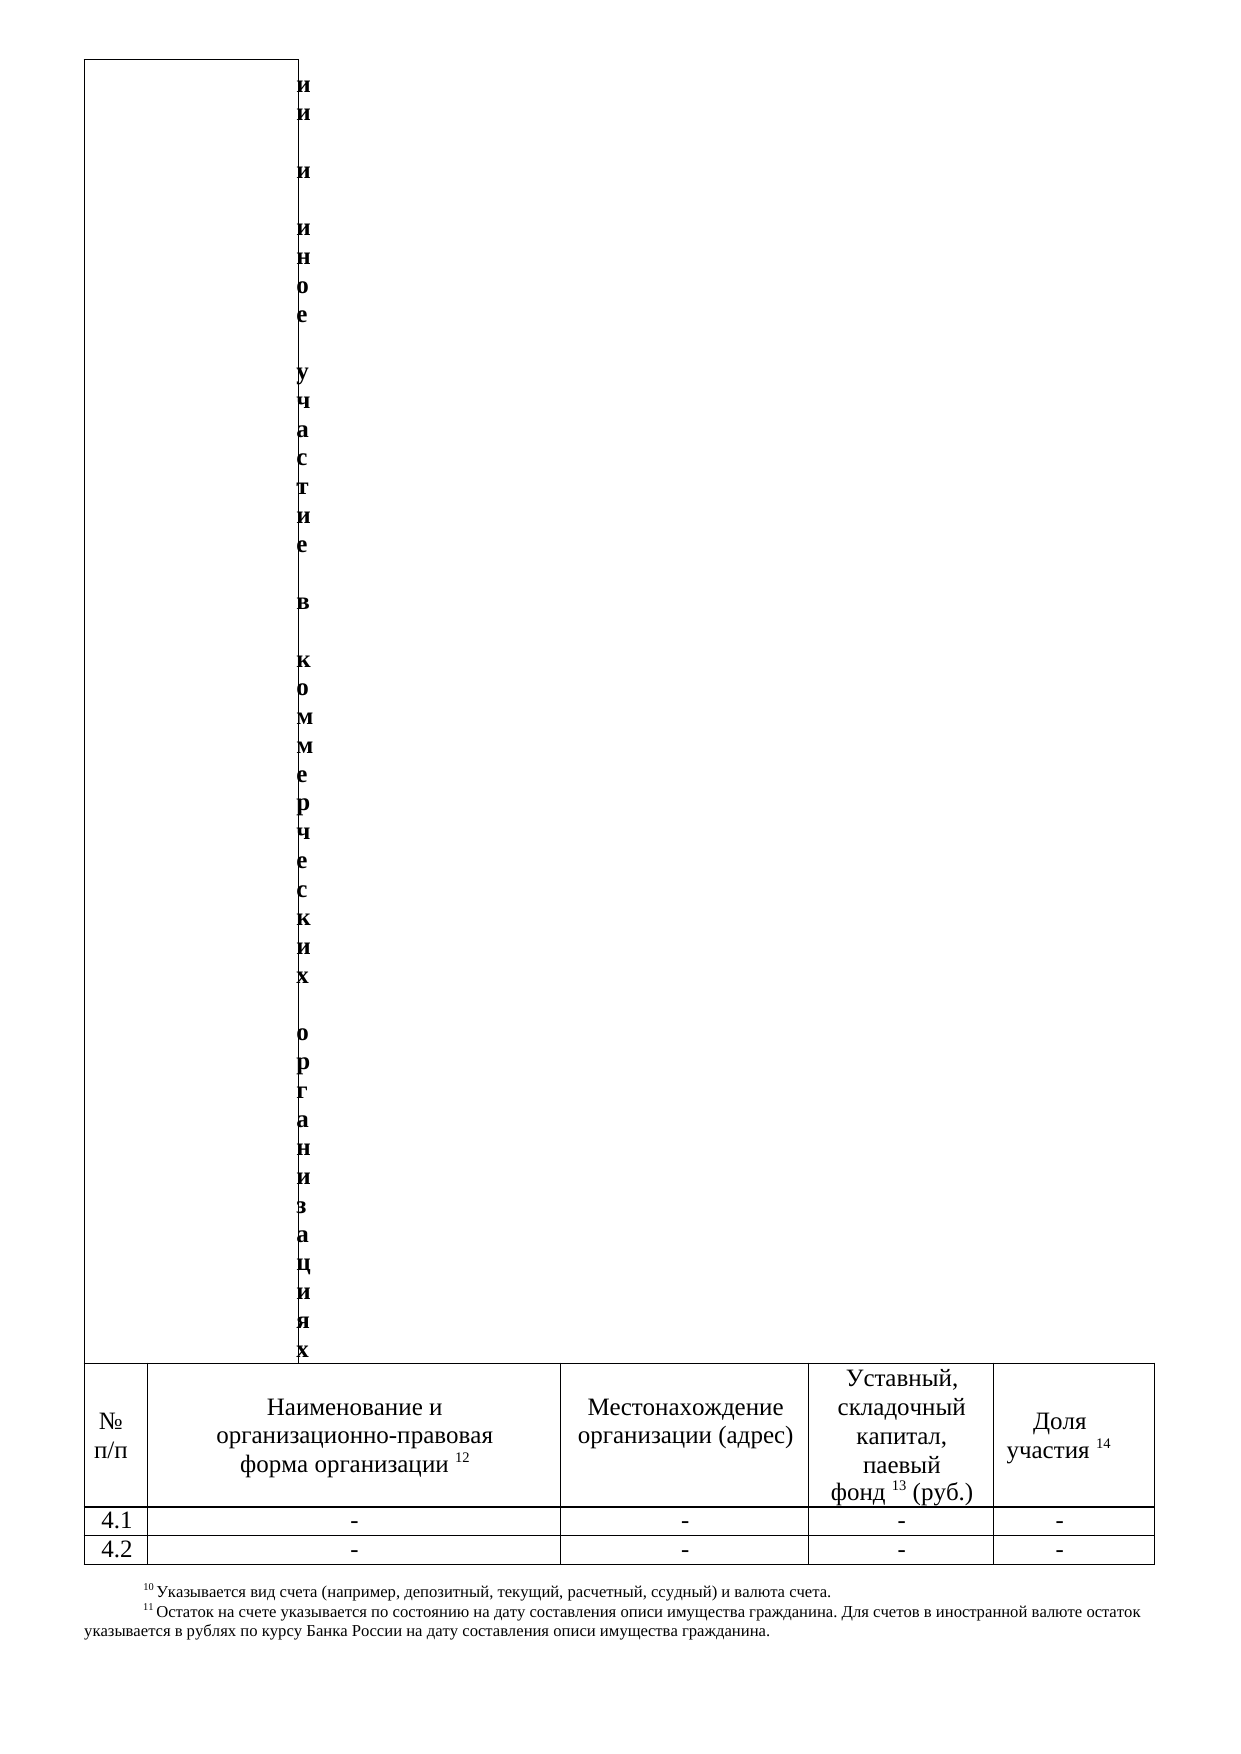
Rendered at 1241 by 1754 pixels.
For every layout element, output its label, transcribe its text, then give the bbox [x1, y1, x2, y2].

table_cell - [994, 1536, 1154, 1564]
table_cell Местонахождение организации (адрес) [561, 1364, 808, 1506]
table_cell - [561, 1536, 808, 1564]
table_cell - [561, 1508, 808, 1535]
text 10 Указывается вид счета (например, депозитный, текущий, расчетный, ссудный) и валюта счета. [143, 1582, 1181, 1601]
table_cell - [148, 1508, 560, 1535]
table_cell - [809, 1508, 993, 1535]
table_cell 4.2 [85, 1536, 147, 1564]
table_cell Наименование и организационно-правовая форма организации 12 [148, 1364, 560, 1506]
table_cell 4.1 [85, 1508, 147, 1535]
table_cell Доля участия 14 [994, 1364, 1154, 1506]
table_cell - [809, 1536, 993, 1564]
table_cell - [994, 1508, 1154, 1535]
table_cell - [148, 1536, 560, 1564]
text 11 Остаток на счете указывается по состоянию на дату составления описи имущества гражданина. Для счетов в иностранной валюте остаток указывается в рублях по курсу Банка России на дату составления описи имущества гражданина. [84, 1602, 1181, 1640]
table_cell Уставный, складочный капитал, паевый фонд 13 (руб.) [809, 1364, 993, 1506]
table_header IV. Акции и иное участие в коммерческих организациях [85, 60, 298, 1362]
table_cell № п/п [85, 1364, 147, 1506]
